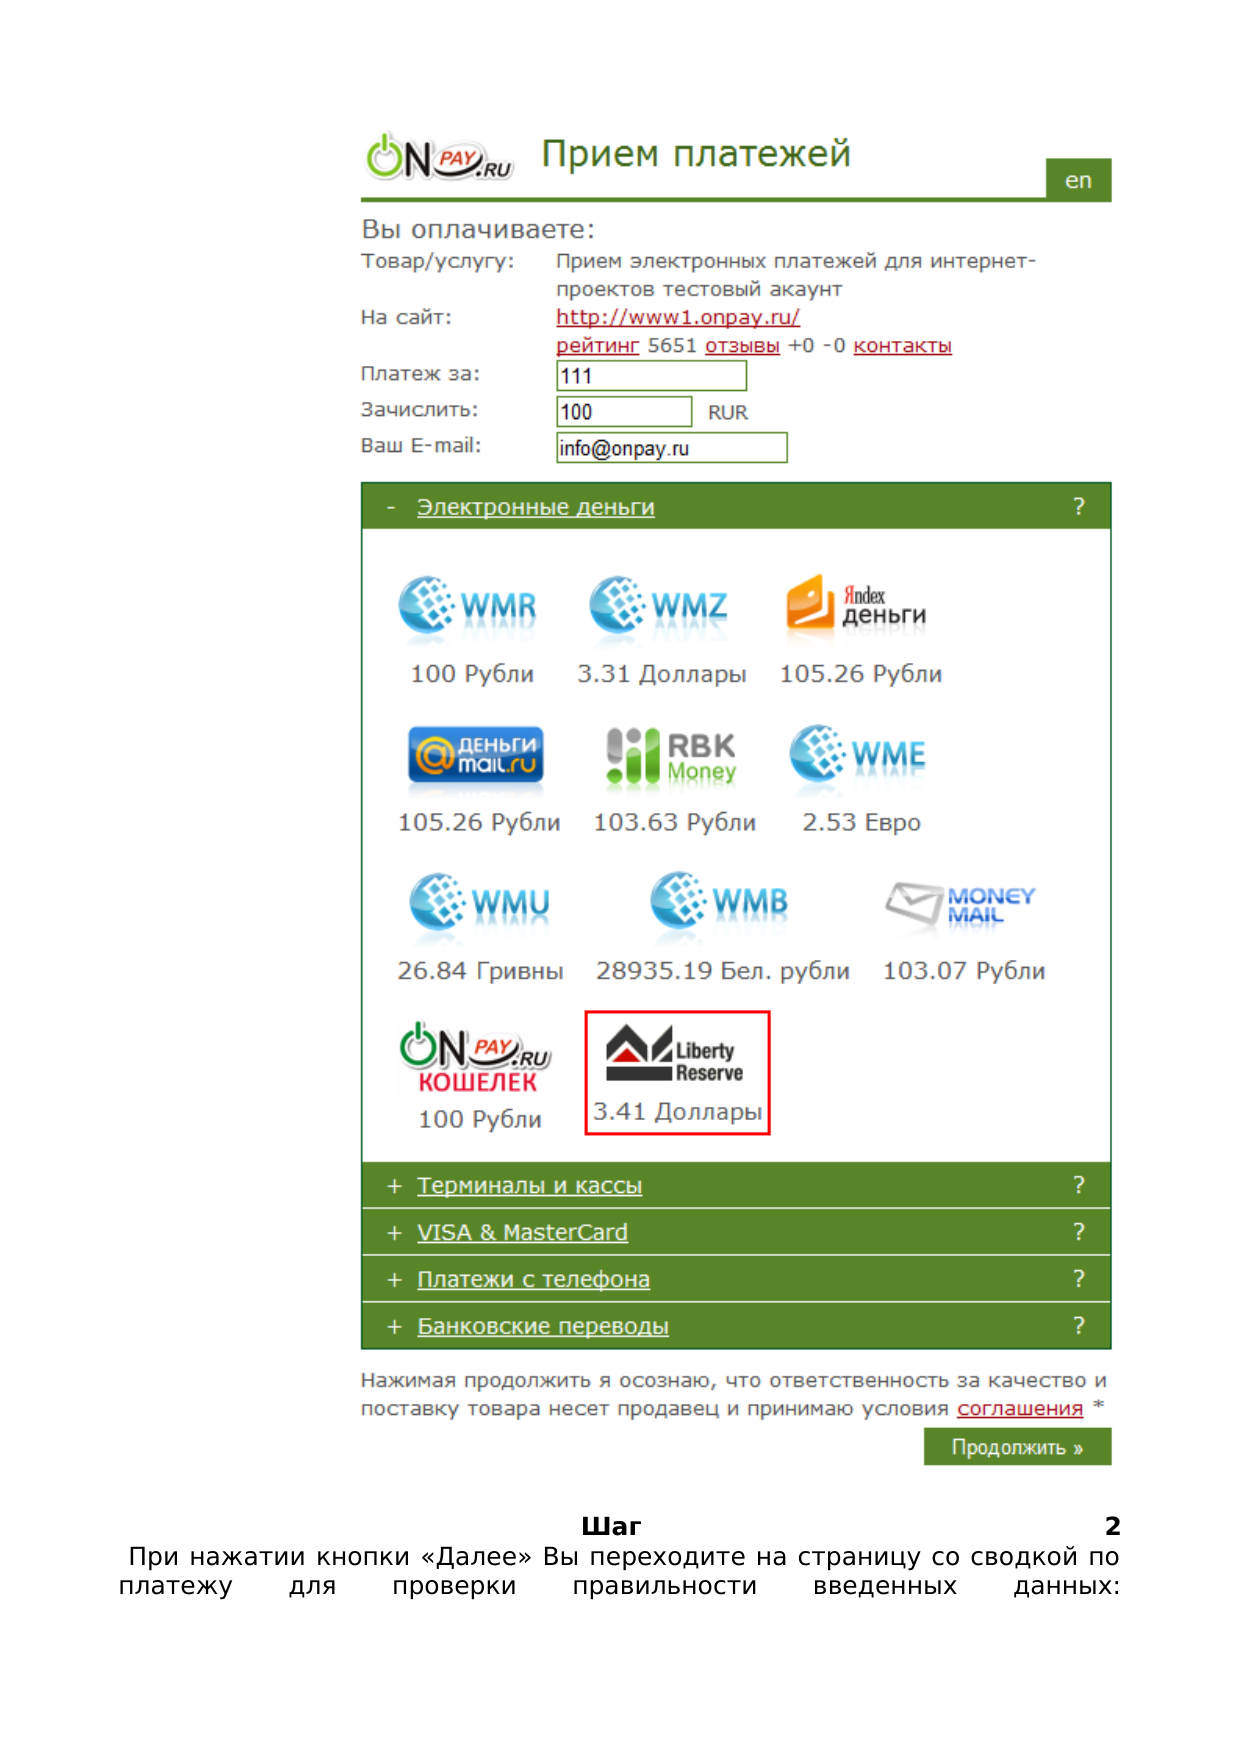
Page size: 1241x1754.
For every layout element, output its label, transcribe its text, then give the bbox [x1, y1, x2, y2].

text При нажатии кнопки «Оплатить» на сайте продавца вы переходите на нашу платежную форму. В примерах ниже сумма прописывается покупателем вручную, для многих магазинов эта операция будет не нужна, т.к. сумма подсчитывается автоматически (зависит от настроек магазина на сайте Продавца). Шаг 1. В платежной форме необходимо выбрать удобный для Вас способ оплаты, при этом автоматически будут пересчитываться все комиссии, взымаемые платежными системами. В платежной форме необходимо указать сумму, Ваш e-mail и номер заказа (они как правило подставляются с сайта автоматически). Шаг 2 При нажатии кнопки «Далее» Вы переходите на страницу со сводкой по платежу для проверки правильности введенных данных: Шаг 3. Система перейдет на шлюз Liberty Reserve, где вам нужно выбрать «Войти: Шаг 4. Введите ваш пароль и код защиты от роботов: Шаг 5. Подтвердите ваше приветствие: Шаг 6. Выберите тип доступа: Шаг 5. Введите ПИН-код: [118, 118, 1122, 1629]
picture [355, 118, 1123, 1478]
